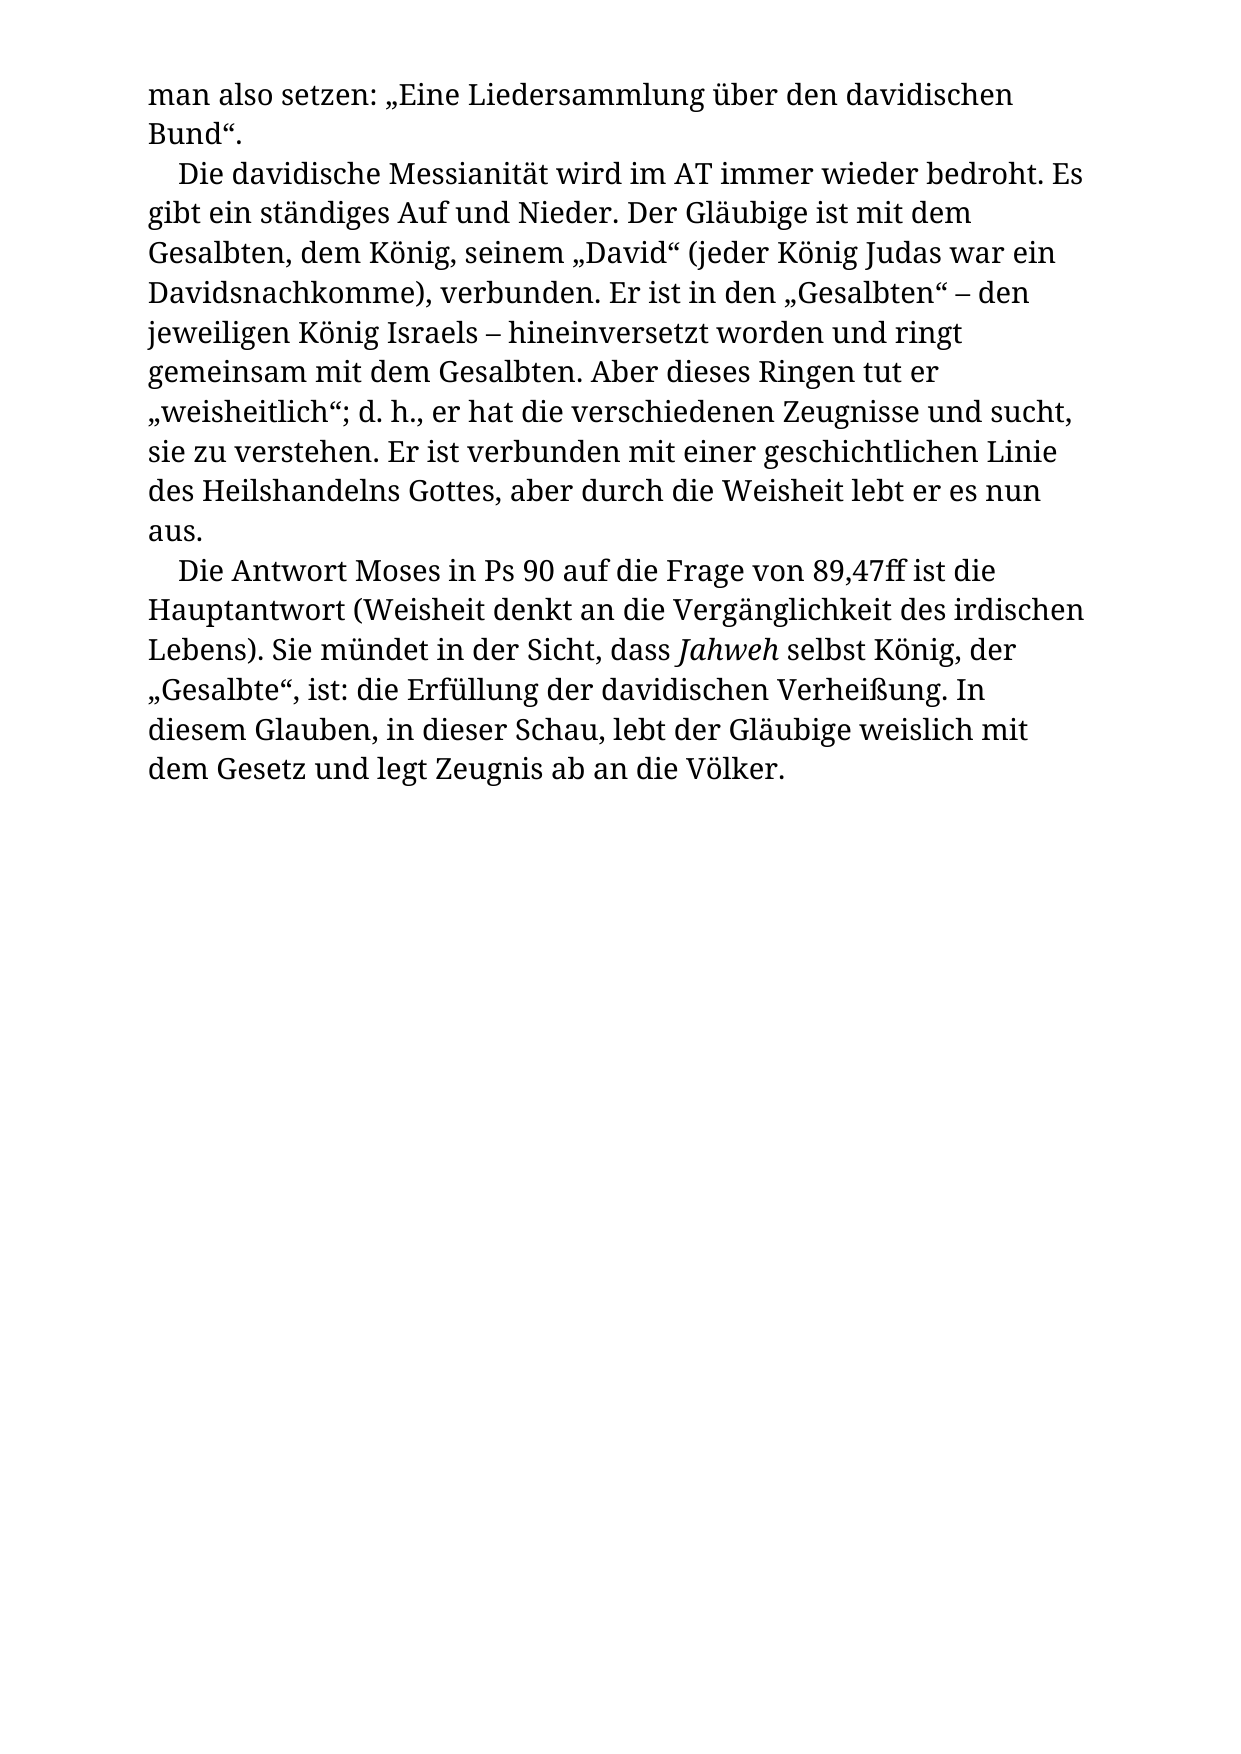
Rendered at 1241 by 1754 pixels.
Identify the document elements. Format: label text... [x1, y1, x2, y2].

text man also setzen: „Eine Liedersammlung über den davidischen Bund“. [148, 74, 1093, 153]
text Die Antwort Moses in Ps 90 auf die Frage von 89,47ff ist die Hauptantwort (Weisheit denkt an die Vergänglichkeit des irdischen Lebens). Sie mündet in der Sicht, dass Jahweh selbst König, der „Gesalbte“, ist: die Erfüllung der davidischen Verheißung. In diesem Glauben, in dieser Schau, lebt der Gläubige weislich mit dem Gesetz und legt Zeugnis ab an die Völker. [148, 550, 1093, 788]
text Die davidische Messianität wird im AT immer wieder bedroht. Es gibt ein ständiges Auf und Nieder. Der Gläubige ist mit dem Gesalbten, dem König, seinem „David“ (jeder König Judas war ein Davidsnachkomme), verbunden. Er ist in den „Gesalbten“ – den jeweiligen König Israels – hineinversetzt worden und ringt gemeinsam mit dem Gesalbten. Aber dieses Ringen tut er „weisheitlich“; d. h., er hat die verschiedenen Zeugnisse und sucht, sie zu verstehen. Er ist verbunden mit einer geschichtlichen Linie des Heilshandelns Gottes, aber durch die Weisheit lebt er es nun aus. [148, 153, 1093, 550]
